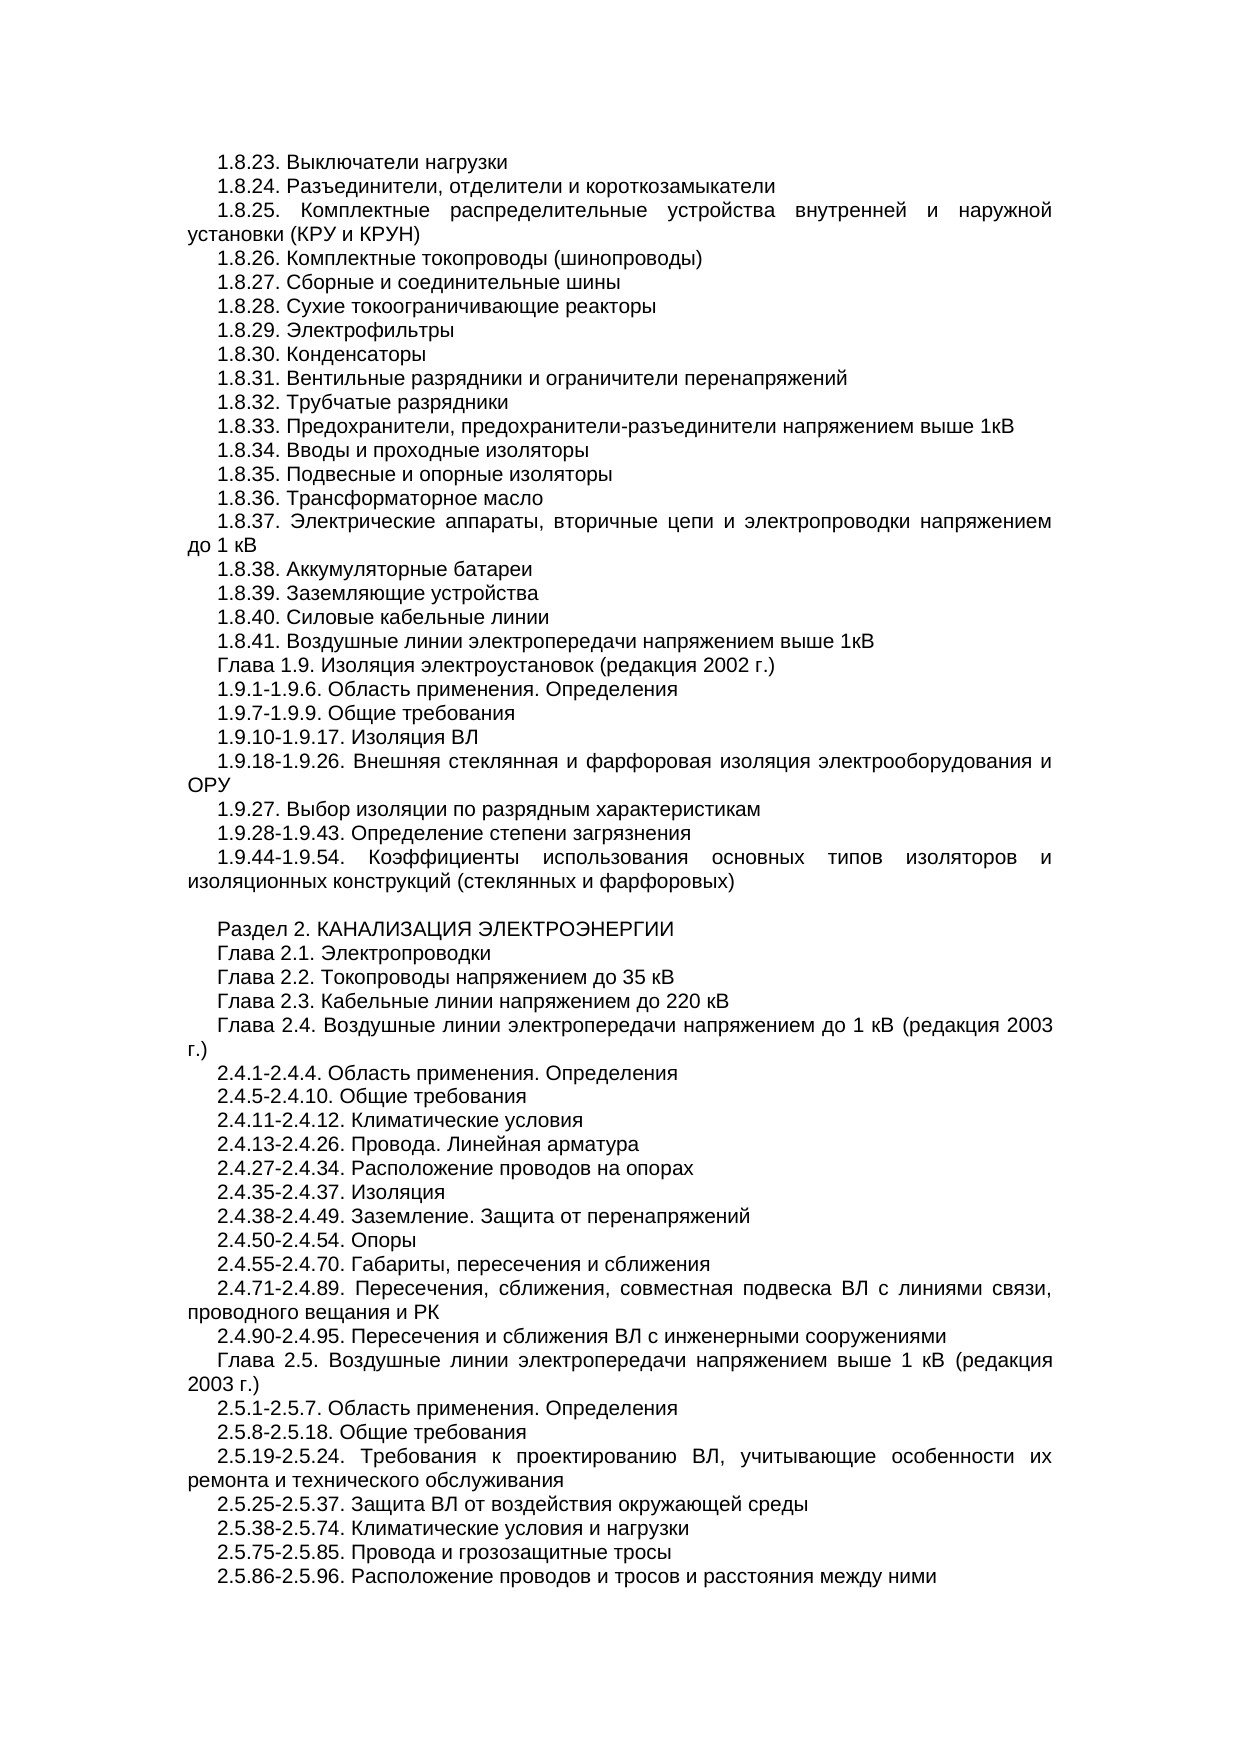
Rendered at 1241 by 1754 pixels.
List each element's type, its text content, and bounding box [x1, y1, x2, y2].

text 1.9.27. Выбор изоляции по разрядным характеристикам [187, 797, 1053, 821]
text 1.8.39. Заземляющие устройства [187, 581, 1053, 605]
text 1.8.36. Трансформаторное масло [187, 485, 1053, 509]
text 1.8.25. Комплектные распределительные устройства внутренней и наружной установки (КРУ и КРУН) [187, 198, 1053, 246]
text 1.8.28. Сухие токоограничивающие реакторы [187, 294, 1053, 318]
text 1.8.33. Предохранители, предохранители-разъединители напряжением выше 1кВ [187, 413, 1053, 437]
text 1.8.29. Электрофильтры [187, 318, 1053, 342]
text 2.5.38-2.5.74. Климатические условия и нагрузки [187, 1516, 1053, 1539]
text 1.8.38. Аккумуляторные батареи [187, 557, 1053, 581]
text 2.4.50-2.4.54. Опоры [187, 1228, 1053, 1252]
text 2.5.25-2.5.37. Защита ВЛ от воздействия окружающей среды [187, 1492, 1053, 1516]
text 1.8.35. Подвесные и опорные изоляторы [187, 461, 1053, 485]
text 1.8.26. Комплектные токопроводы (шинопроводы) [187, 246, 1053, 270]
text Глава 2.5. Воздушные линии электропередачи напряжением выше 1 кВ (редакция 2003 г.) [187, 1348, 1053, 1396]
text 2.5.75-2.5.85. Провода и грозозащитные тросы [187, 1539, 1053, 1563]
text 2.5.19-2.5.24. Требования к проектированию ВЛ, учитывающие особенности их ремонта и технического обслуживания [187, 1444, 1053, 1492]
text Глава 2.4. Воздушные линии электропередачи напряжением до 1 кВ (редакция 2003 г.) [187, 1012, 1053, 1060]
text 2.4.1-2.4.4. Область применения. Определения [187, 1060, 1053, 1084]
text 2.4.11-2.4.12. Климатические условия [187, 1108, 1053, 1132]
text 1.9.18-1.9.26. Внешняя стеклянная и фарфоровая изоляция электрооборудования и ОРУ [187, 749, 1053, 797]
text 1.9.7-1.9.9. Общие требования [187, 701, 1053, 725]
text 1.9.28-1.9.43. Определение степени загрязнения [187, 821, 1053, 845]
text 2.4.35-2.4.37. Изоляция [187, 1180, 1053, 1204]
text 1.9.44-1.9.54. Коэффициенты использования основных типов изоляторов и изоляционных конструкций (стеклянных и фарфоровых) [187, 845, 1053, 893]
text 2.4.90-2.4.95. Пересечения и сближения ВЛ с инженерными сооружениями [187, 1324, 1053, 1348]
text 2.4.55-2.4.70. Габариты, пересечения и сближения [187, 1252, 1053, 1276]
text Глава 2.2. Токопроводы напряжением до 35 кВ [187, 964, 1053, 988]
text 1.8.27. Сборные и соединительные шины [187, 270, 1053, 294]
text 1.8.31. Вентильные разрядники и ограничители перенапряжений [187, 366, 1053, 389]
text 1.9.10-1.9.17. Изоляция ВЛ [187, 725, 1053, 749]
text 1.9.1-1.9.6. Область применения. Определения [187, 677, 1053, 701]
text Глава 2.1. Электропроводки [187, 941, 1053, 964]
text 1.8.37. Электрические аппараты, вторичные цепи и электропроводки напряжением до 1 кВ [187, 509, 1053, 557]
text Раздел 2. КАНАЛИЗАЦИЯ ЭЛЕКТРОЭНЕРГИИ [187, 917, 1053, 941]
text 2.5.1-2.5.7. Область применения. Определения [187, 1396, 1053, 1420]
text 1.8.23. Выключатели нагрузки [187, 150, 1053, 174]
text 1.8.34. Вводы и проходные изоляторы [187, 437, 1053, 461]
text 2.4.38-2.4.49. Заземление. Защита от перенапряжений [187, 1204, 1053, 1228]
text 2.4.13-2.4.26. Провода. Линейная арматура [187, 1132, 1053, 1156]
text 2.4.27-2.4.34. Расположение проводов на опорах [187, 1156, 1053, 1180]
text 1.8.32. Трубчатые разрядники [187, 389, 1053, 413]
text Глава 2.3. Кабельные линии напряжением до 220 кВ [187, 988, 1053, 1012]
text 1.8.30. Конденсаторы [187, 342, 1053, 366]
text Глава 1.9. Изоляция электроустановок (редакция 2002 г.) [187, 653, 1053, 677]
text 1.8.41. Воздушные линии электропередачи напряжением выше 1кВ [187, 629, 1053, 653]
text 2.4.5-2.4.10. Общие требования [187, 1084, 1053, 1108]
text 2.5.86-2.5.96. Расположение проводов и тросов и расстояния между ними [187, 1563, 1053, 1587]
text 1.8.24. Разъединители, отделители и короткозамыкатели [187, 174, 1053, 198]
text 1.8.40. Силовые кабельные линии [187, 605, 1053, 629]
text 2.5.8-2.5.18. Общие требования [187, 1420, 1053, 1444]
text 2.4.71-2.4.89. Пересечения, сближения, совместная подвеска ВЛ с линиями связи, проводного вещания и РК [187, 1276, 1053, 1324]
